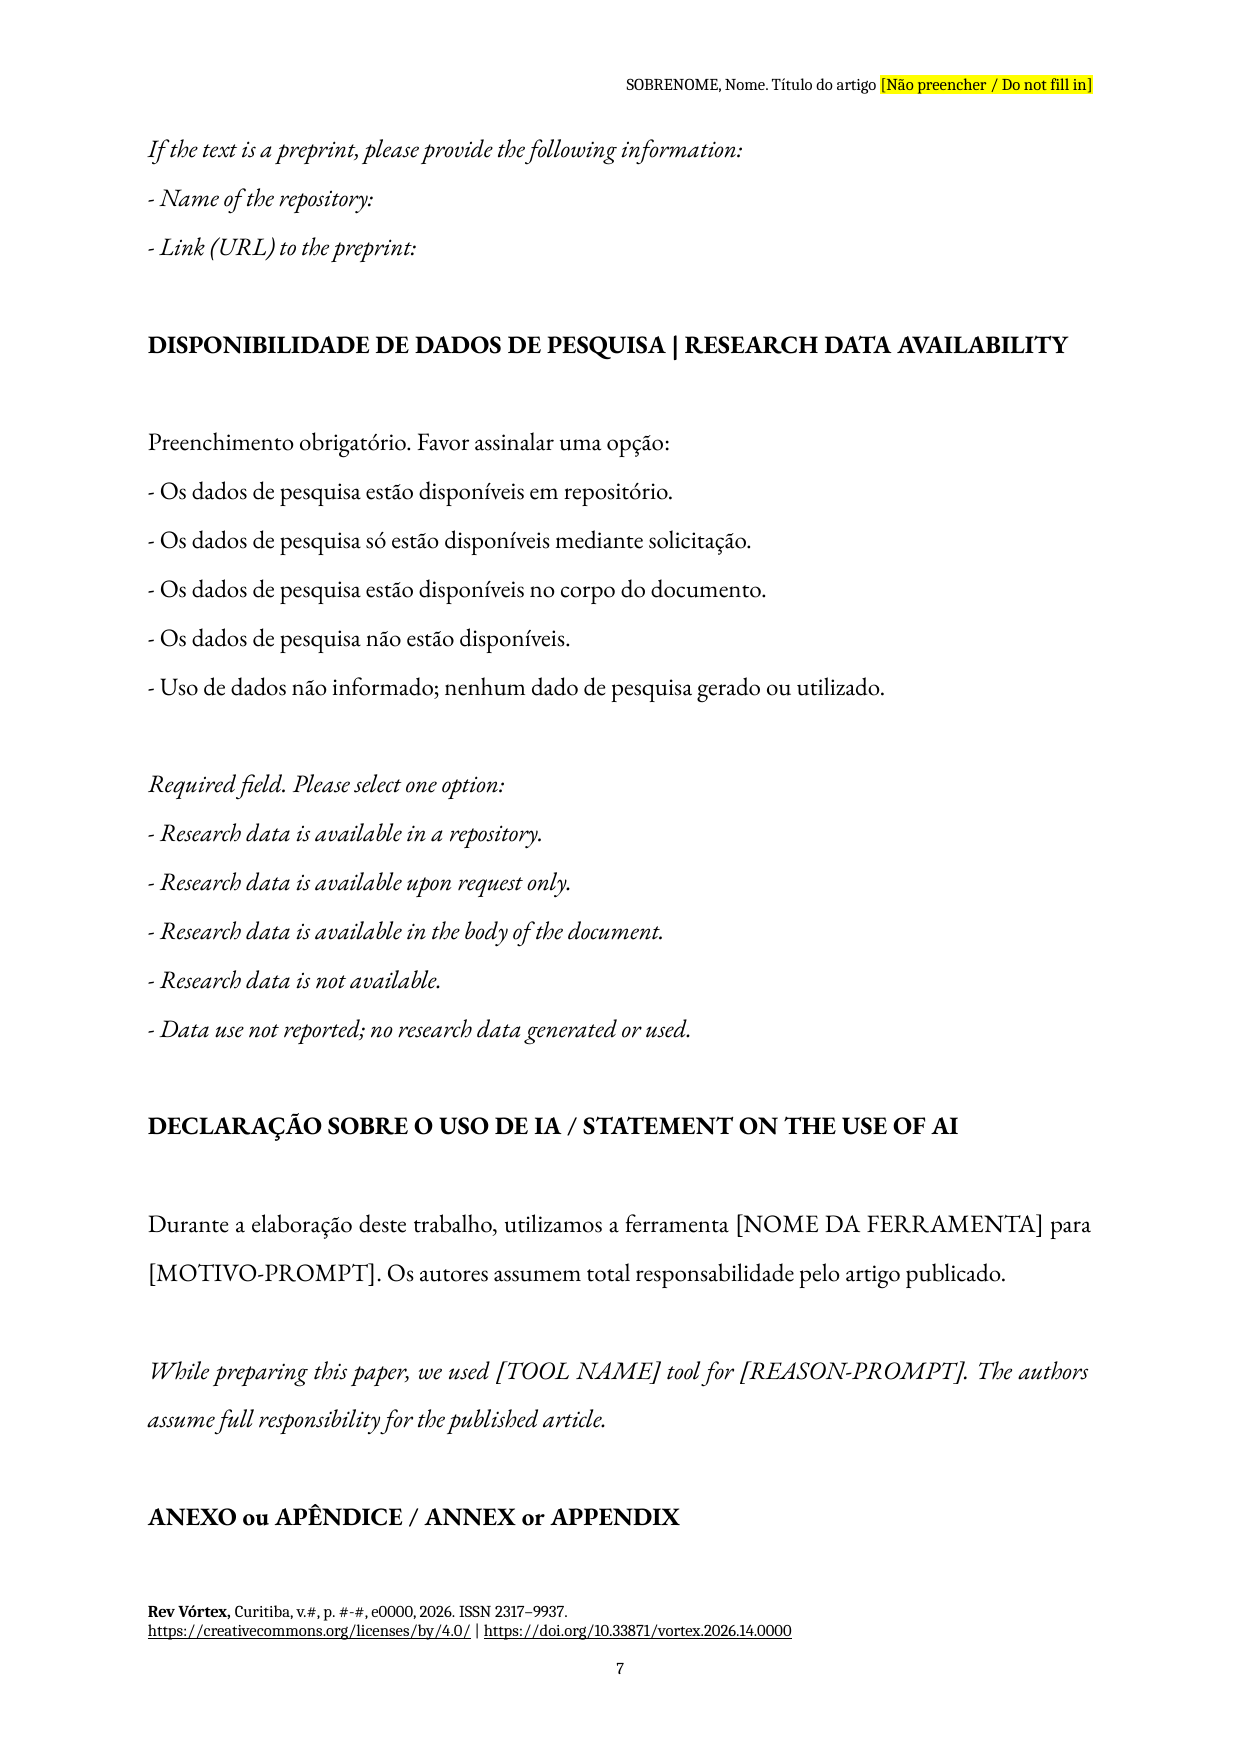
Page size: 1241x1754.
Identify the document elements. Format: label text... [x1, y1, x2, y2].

text If the text is a preprint, please provide the following information: [148, 132, 1092, 165]
text - Research data is available in the body of the document. [148, 914, 1092, 947]
text - Link (URL) to the preprint: [148, 230, 1092, 263]
text Durante a elaboração deste trabalho, utilizamos a ferramenta [NOME DA FERRAMENTA] para [MOTIVO-PROMPT]. Os autores assumem total responsabilidade pelo artigo publicado. [148, 1207, 1092, 1289]
text - Os dados de pesquisa só estão disponíveis mediante solicitação. [148, 523, 1092, 556]
text - Research data is not available. [148, 963, 1092, 996]
text DECLARAÇÃO SOBRE O USO DE IA / STATEMENT ON THE USE OF AI [148, 1109, 1092, 1142]
text - Research data is available upon request only. [148, 865, 1092, 898]
text - Research data is available in a repository. [148, 816, 1092, 849]
text - Os dados de pesquisa estão disponíveis no corpo do documento. [148, 572, 1092, 605]
text - Data use not reported; no research data generated or used. [148, 1012, 1092, 1044]
text DISPONIBILIDADE DE DADOS DE PESQUISA | RESEARCH DATA AVAILABILITY [148, 328, 1092, 361]
text Required field. Please select one option: [148, 768, 1092, 800]
text ANEXO ou APÊNDICE / ANNEX or APPENDIX [148, 1500, 1092, 1533]
text Preenchimento obrigatório. Favor assinalar uma opção: [148, 426, 1092, 458]
text - Os dados de pesquisa estão disponíveis em repositório. [148, 474, 1092, 507]
text - Uso de dados não informado; nenhum dado de pesquisa gerado ou utilizado. [148, 670, 1092, 702]
text - Name of the repository: [148, 181, 1092, 214]
text - Os dados de pesquisa não estão disponíveis. [148, 621, 1092, 654]
text While preparing this paper, we used [TOOL NAME] tool for [REASON-PROMPT]. The authors assume full responsibility for the published article. [148, 1354, 1092, 1435]
